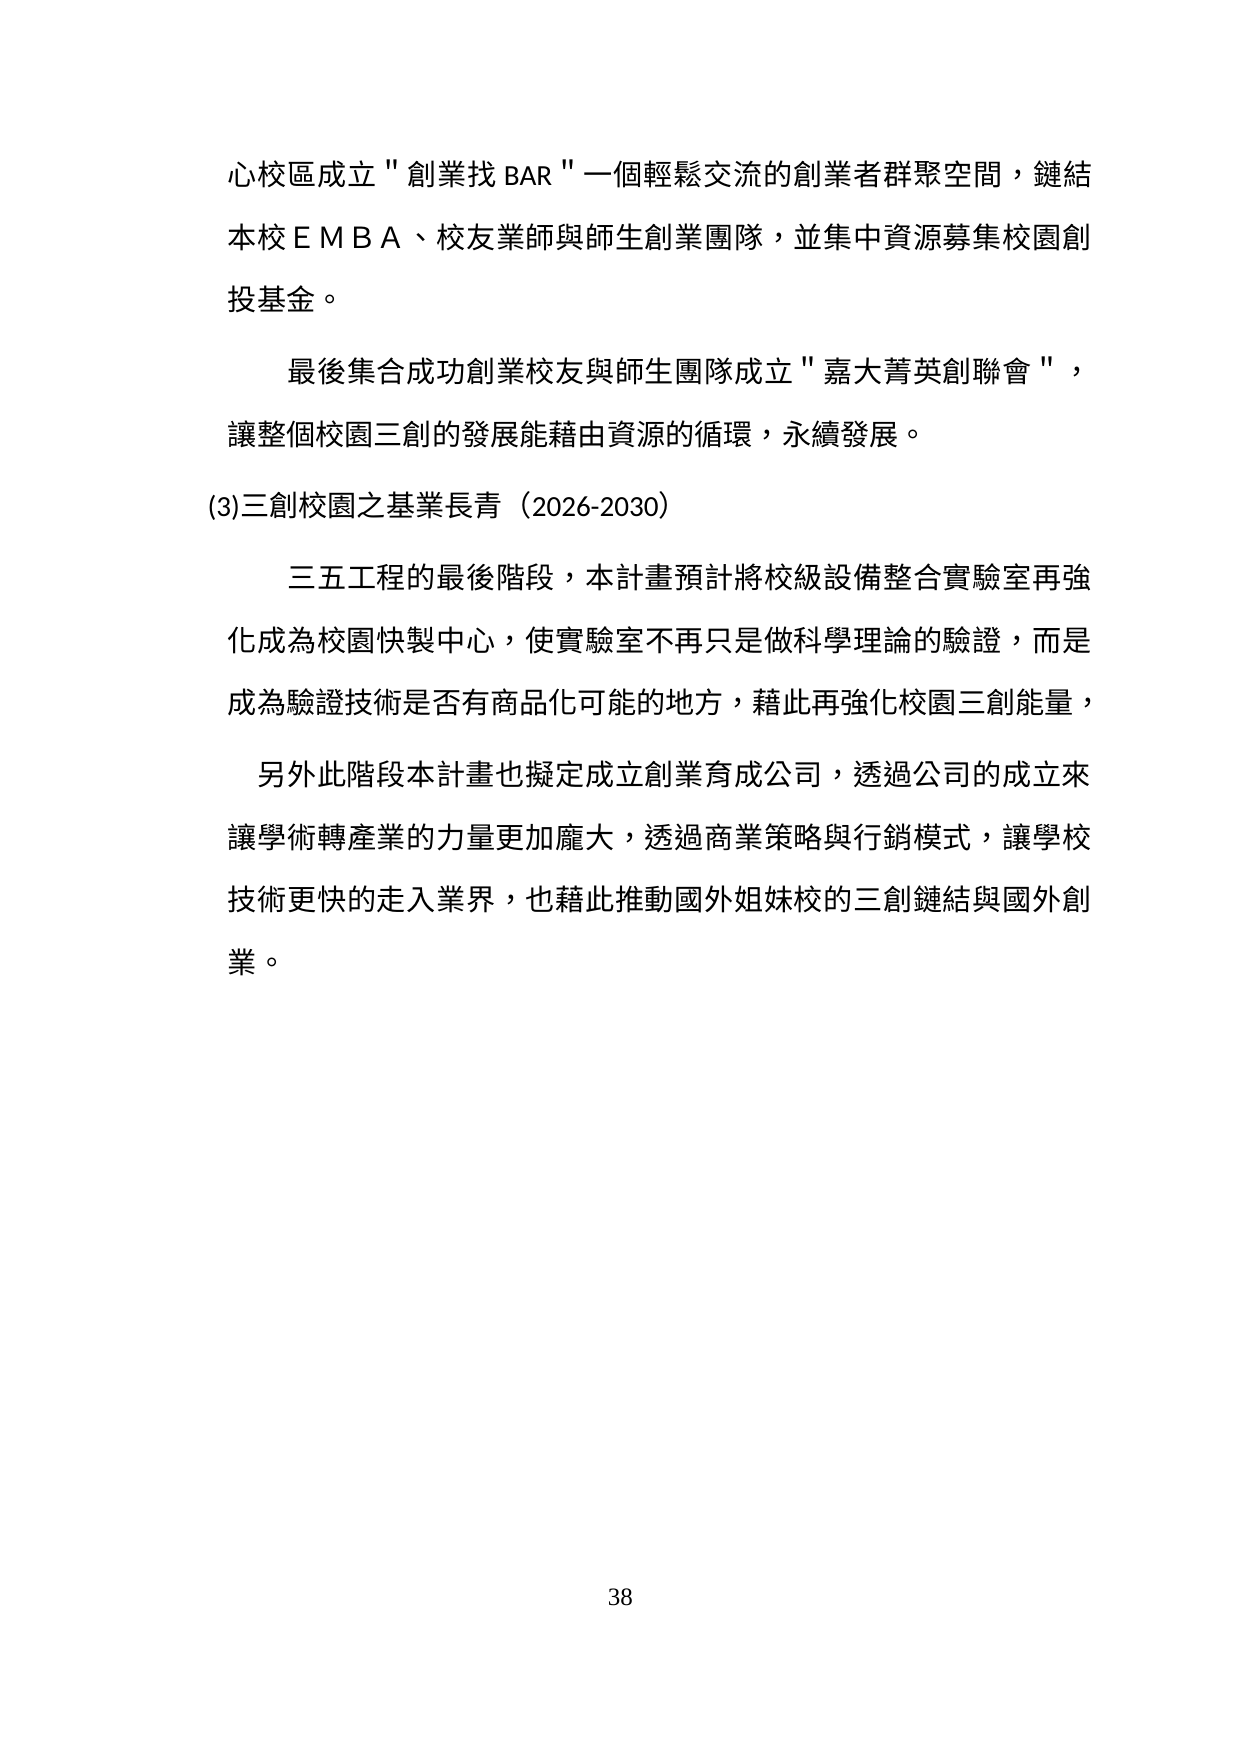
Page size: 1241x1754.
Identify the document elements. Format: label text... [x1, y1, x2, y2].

text (3)三創校園之基業長青（2026-2030） [207, 462, 1092, 525]
text 三五工程的最後階段，本計畫預計將校級設備整合實驗室再強化成為校園快製中心，使實驗室不再只是做科學理論的驗證，而是成為驗證技術是否有商品化可能的地方，藉此再強化校園三創能量， [228, 534, 1092, 722]
text 最後集合成功創業校友與師生團隊成立＂嘉大菁英創聯會＂，讓整個校園三創的發展能藉由資源的循環，永續發展。 [228, 328, 1092, 453]
text 另外此階段本計畫也擬定成立創業育成公司，透過公司的成立來讓學術轉產業的力量更加龐大，透過商業策略與行銷模式，讓學校技術更快的走入業界，也藉此推動國外姐妹校的三創鏈結與國外創業。 [228, 731, 1092, 981]
text 心校區成立＂創業找BAR＂一個輕鬆交流的創業者群聚空間，鏈結本校ＥＭＢＡ、校友業師與師生創業團隊，並集中資源募集校園創投基金。 [228, 131, 1092, 319]
